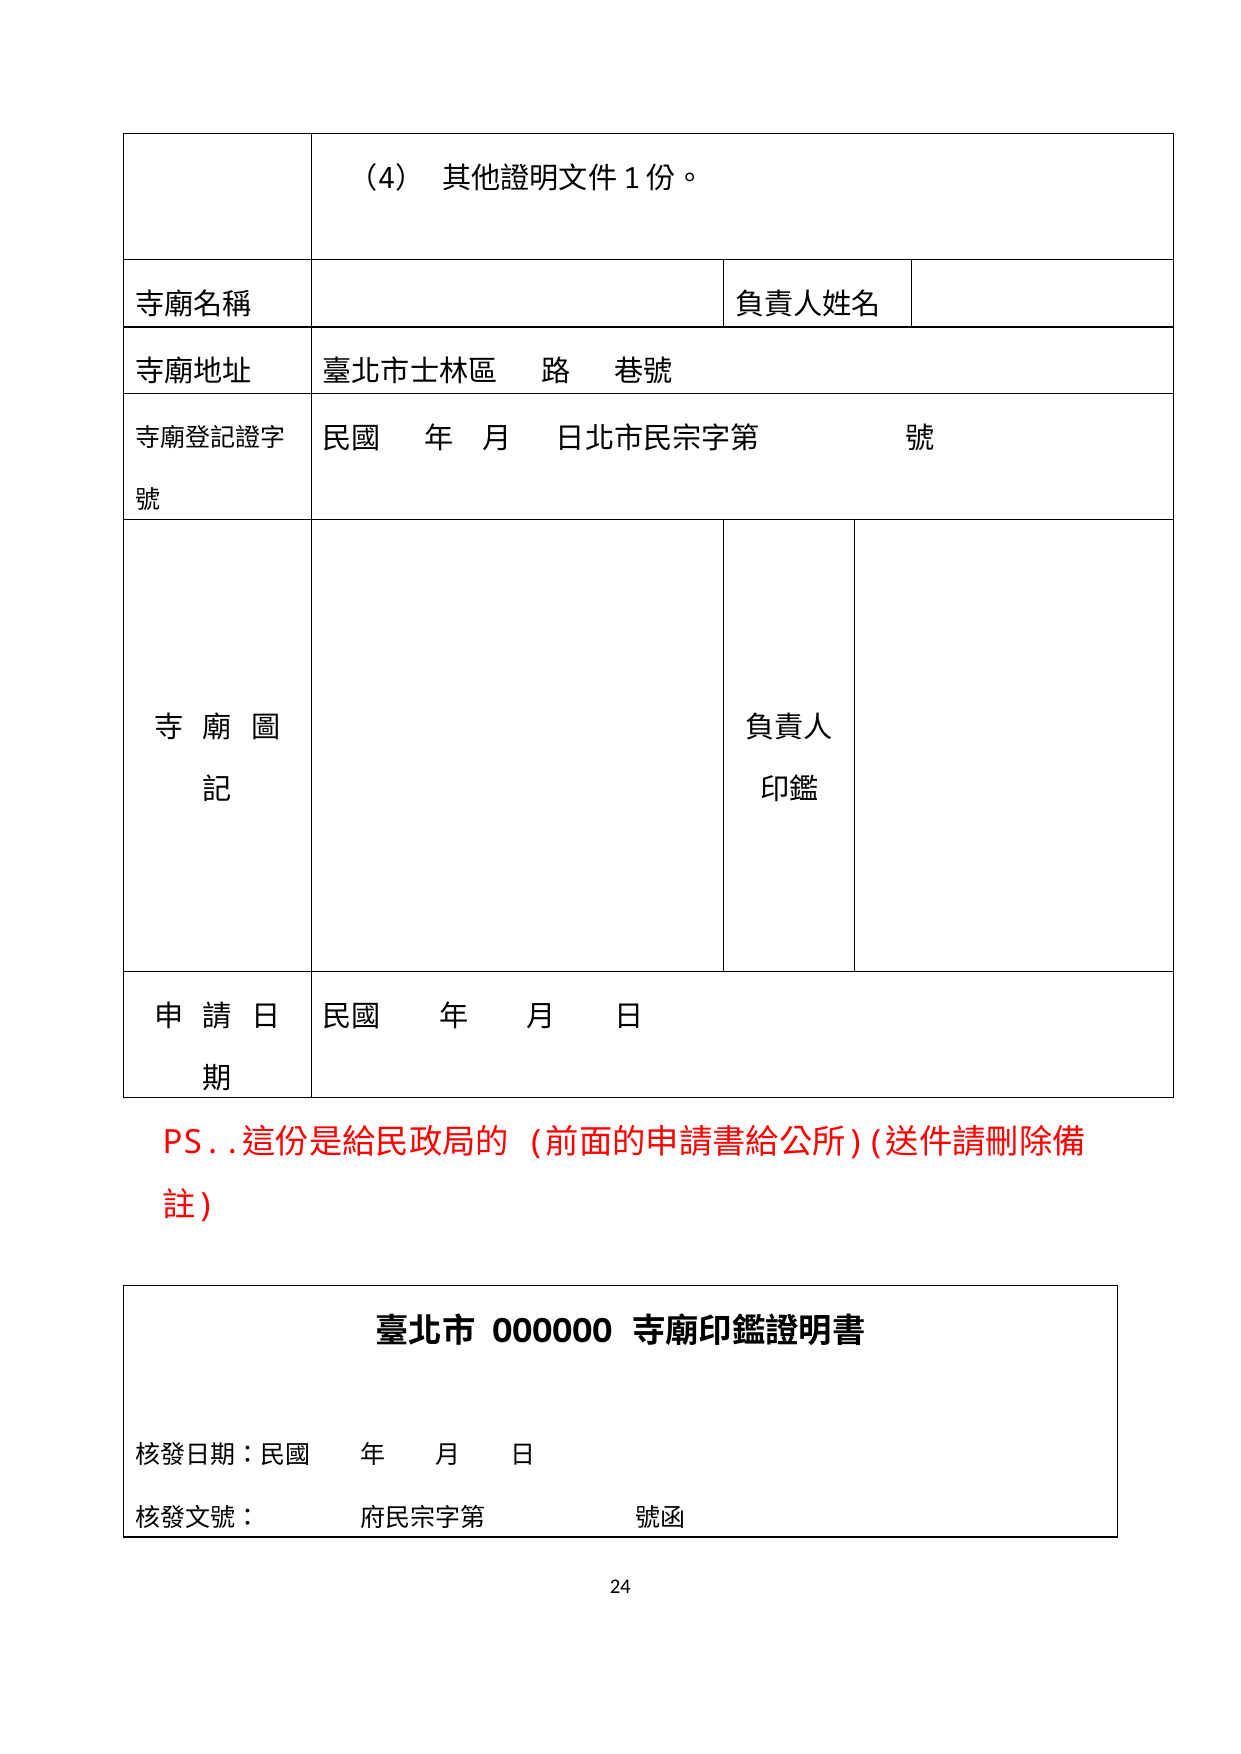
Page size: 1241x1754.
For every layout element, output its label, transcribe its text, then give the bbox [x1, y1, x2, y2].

table_cell [124, 134, 311, 259]
table_cell 負責人 印鑑 [724, 520, 854, 971]
table_cell [312, 260, 723, 326]
table_cell 申請日期 [124, 972, 311, 1097]
table_cell 民國 年 月 日北市民宗字第 號 [312, 394, 1173, 519]
table_cell [912, 260, 1173, 326]
table_cell 民國 年 月 日 [312, 972, 1173, 1097]
table_cell [855, 520, 1173, 971]
table_cell 負責人姓名 [724, 260, 911, 326]
table_cell 寺廟圖記 [124, 520, 311, 971]
table_cell 寺廟登記證字號 [124, 394, 311, 519]
table_cell 臺北市士林區 路 巷號 [312, 328, 1173, 393]
text PS..這份是給民政局的 (前面的申請書給公所)(送件請刪除備註) [162, 1098, 1128, 1223]
table_cell [312, 520, 723, 971]
table_cell 寺廟地址 [124, 328, 311, 393]
table_cell 寺廟名稱 [124, 260, 311, 326]
table_header 臺北市 OOOOOO 寺廟印鑑證明書 核發日期：民國 年 月 日 核發文號： 府民宗字第 號函 [124, 1286, 1117, 1536]
table_cell 一、本O為向 ，爰准予發給寺廟印鑑證明書1式？份，俾向 辦理登記： 土地：臺北市士林區 段 小段 號 面積 平方公尺，權利範圍：所有權全部。 土地：臺北市士林區 段 小段 號 面積 平方公尺，權利範圍：所有權全部 二、隨文檢附下列相關文件： 蓋有主管機關印信之有效章程影本1份（加蓋與正本相符章）。 章程規定有權決議機構之會議紀錄（加蓋寺廟圖記、主席及記錄印章，並附簽到單）1份（加蓋與正本相符章）。 寺廟登記證影本1份。 其他證明文件1份。 [312, 134, 1173, 259]
